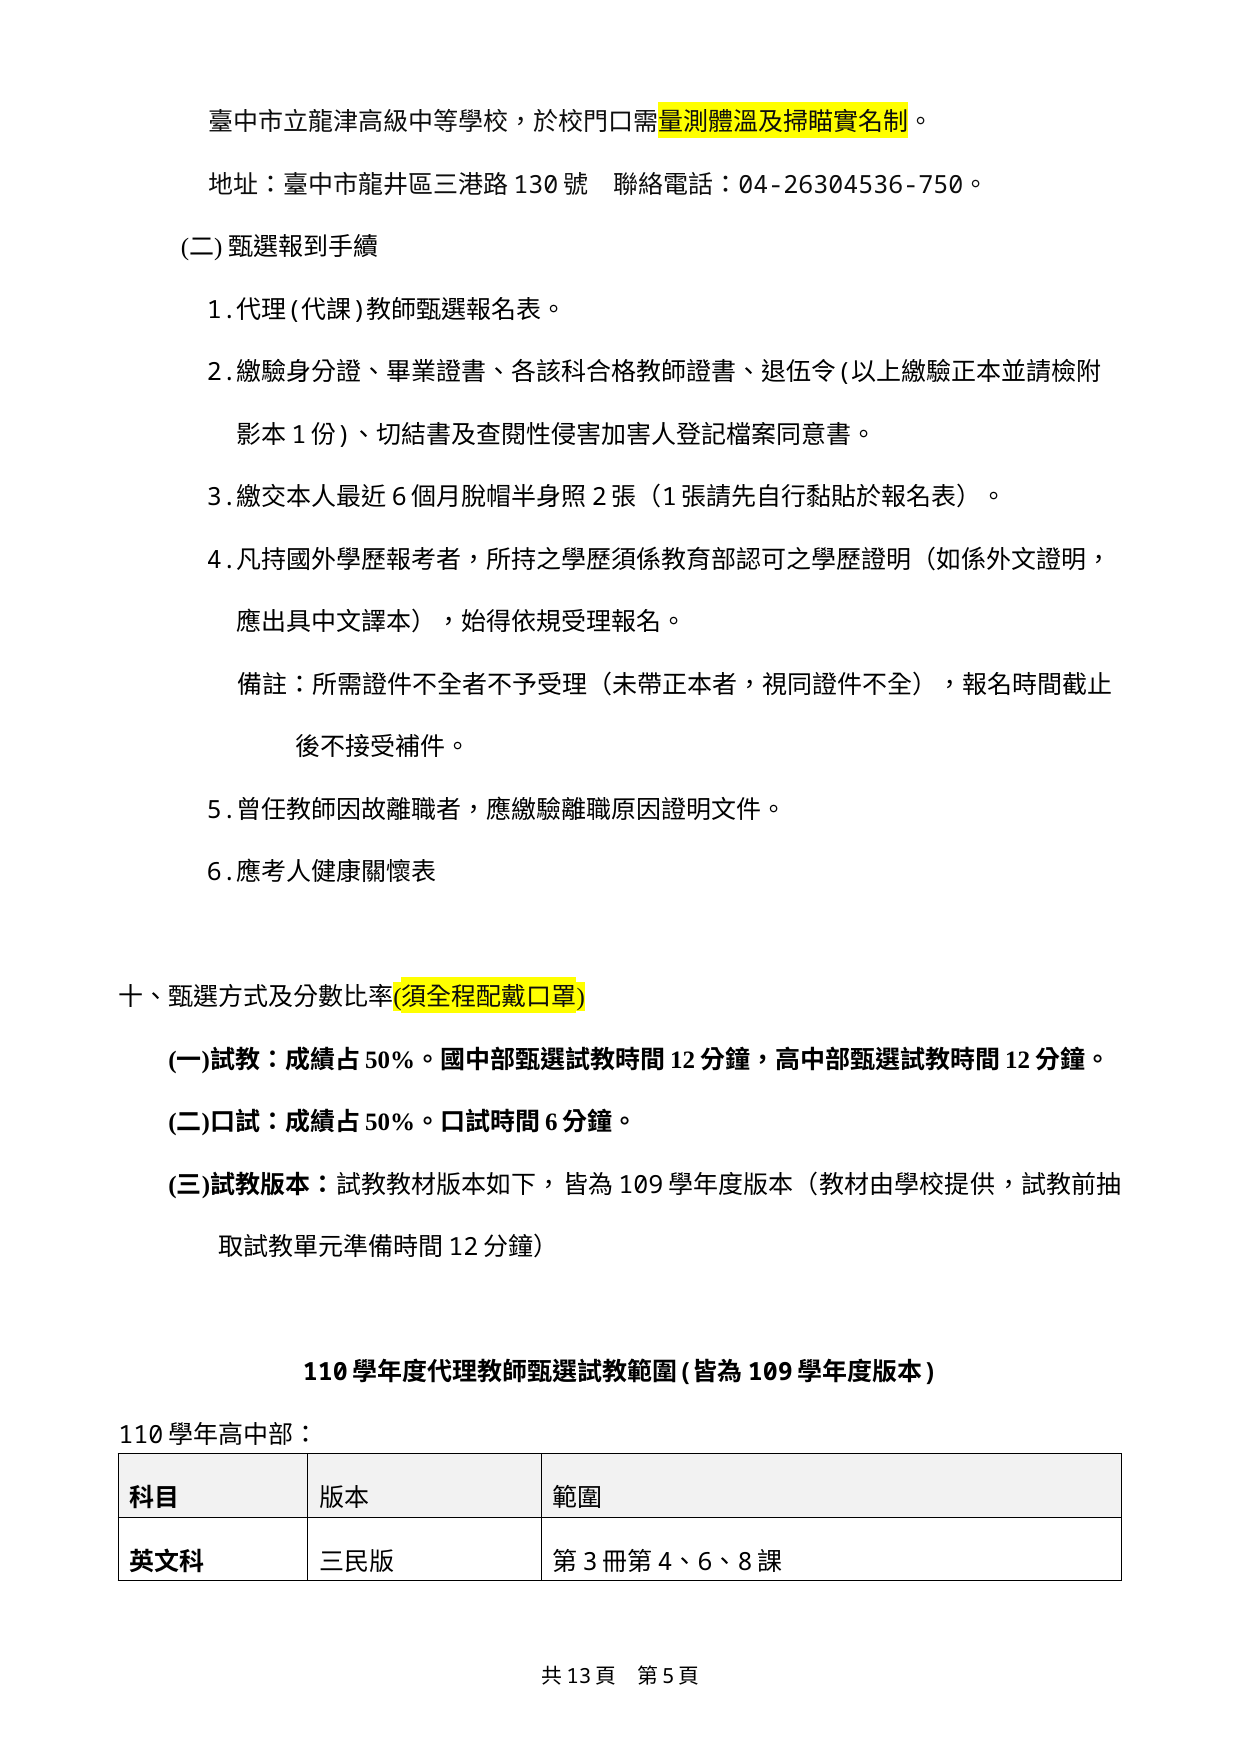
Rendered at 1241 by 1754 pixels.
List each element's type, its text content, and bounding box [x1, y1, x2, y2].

text (二)口試：成績占50%。口試時間6分鐘。 [168, 1078, 1122, 1141]
text 4.凡持國外學歷報考者，所持之學歷須係教育部認可之學歷證明（如係外文證明，應出具中文譯本），始得依規受理報名。 [207, 516, 1122, 641]
text 十、甄選方式及分數比率(須全程配戴口罩) [118, 953, 1122, 1016]
table_cell 三民版 [308, 1518, 541, 1580]
text 6.應考人健康關懷表 [118, 828, 1122, 891]
table_header 範圍 [542, 1454, 1121, 1517]
table_header 版本 [308, 1454, 541, 1517]
text 110學年高中部： [118, 1391, 1122, 1453]
text 2.繳驗身分證、畢業證書、各該科合格教師證書、退伍令(以上繳驗正本並請檢附影本1份)、切結書及查閱性侵害加害人登記檔案同意書。 [207, 328, 1122, 453]
text (二) 甄選報到手續 [118, 203, 1122, 266]
text 3.繳交本人最近6個月脫帽半身照2張（1張請先自行黏貼於報名表）。 [118, 453, 1122, 516]
table_cell 英文科 [119, 1518, 307, 1580]
text 1.代理(代課)教師甄選報名表。 [118, 266, 1122, 328]
table_header 科目 [119, 1454, 307, 1517]
text 5.曾任教師因故離職者，應繳驗離職原因證明文件。 [118, 766, 1122, 828]
text 110學年度代理教師甄選試教範圍(皆為109學年度版本) [118, 1328, 1122, 1391]
text 地址：臺中市龍井區三港路130號 聯絡電話：04-26304536-750。 [118, 141, 1122, 203]
text 臺中市立龍津高級中等學校，於校門口需量測體溫及掃瞄實名制。 [118, 78, 1122, 141]
table_cell 第3冊第4、6、8課 [542, 1518, 1121, 1580]
text 備註：所需證件不全者不予受理（未帶正本者，視同證件不全），報名時間截止後不接受補件。 [162, 641, 1122, 766]
text (一)試教：成績占50%。國中部甄選試教時間12分鐘，高中部甄選試教時間12分鐘。 [168, 1016, 1122, 1078]
text (三)試教版本：試教教材版本如下，皆為109學年度版本（教材由學校提供，試教前抽取試教單元準備時間12分鐘） [168, 1141, 1122, 1266]
